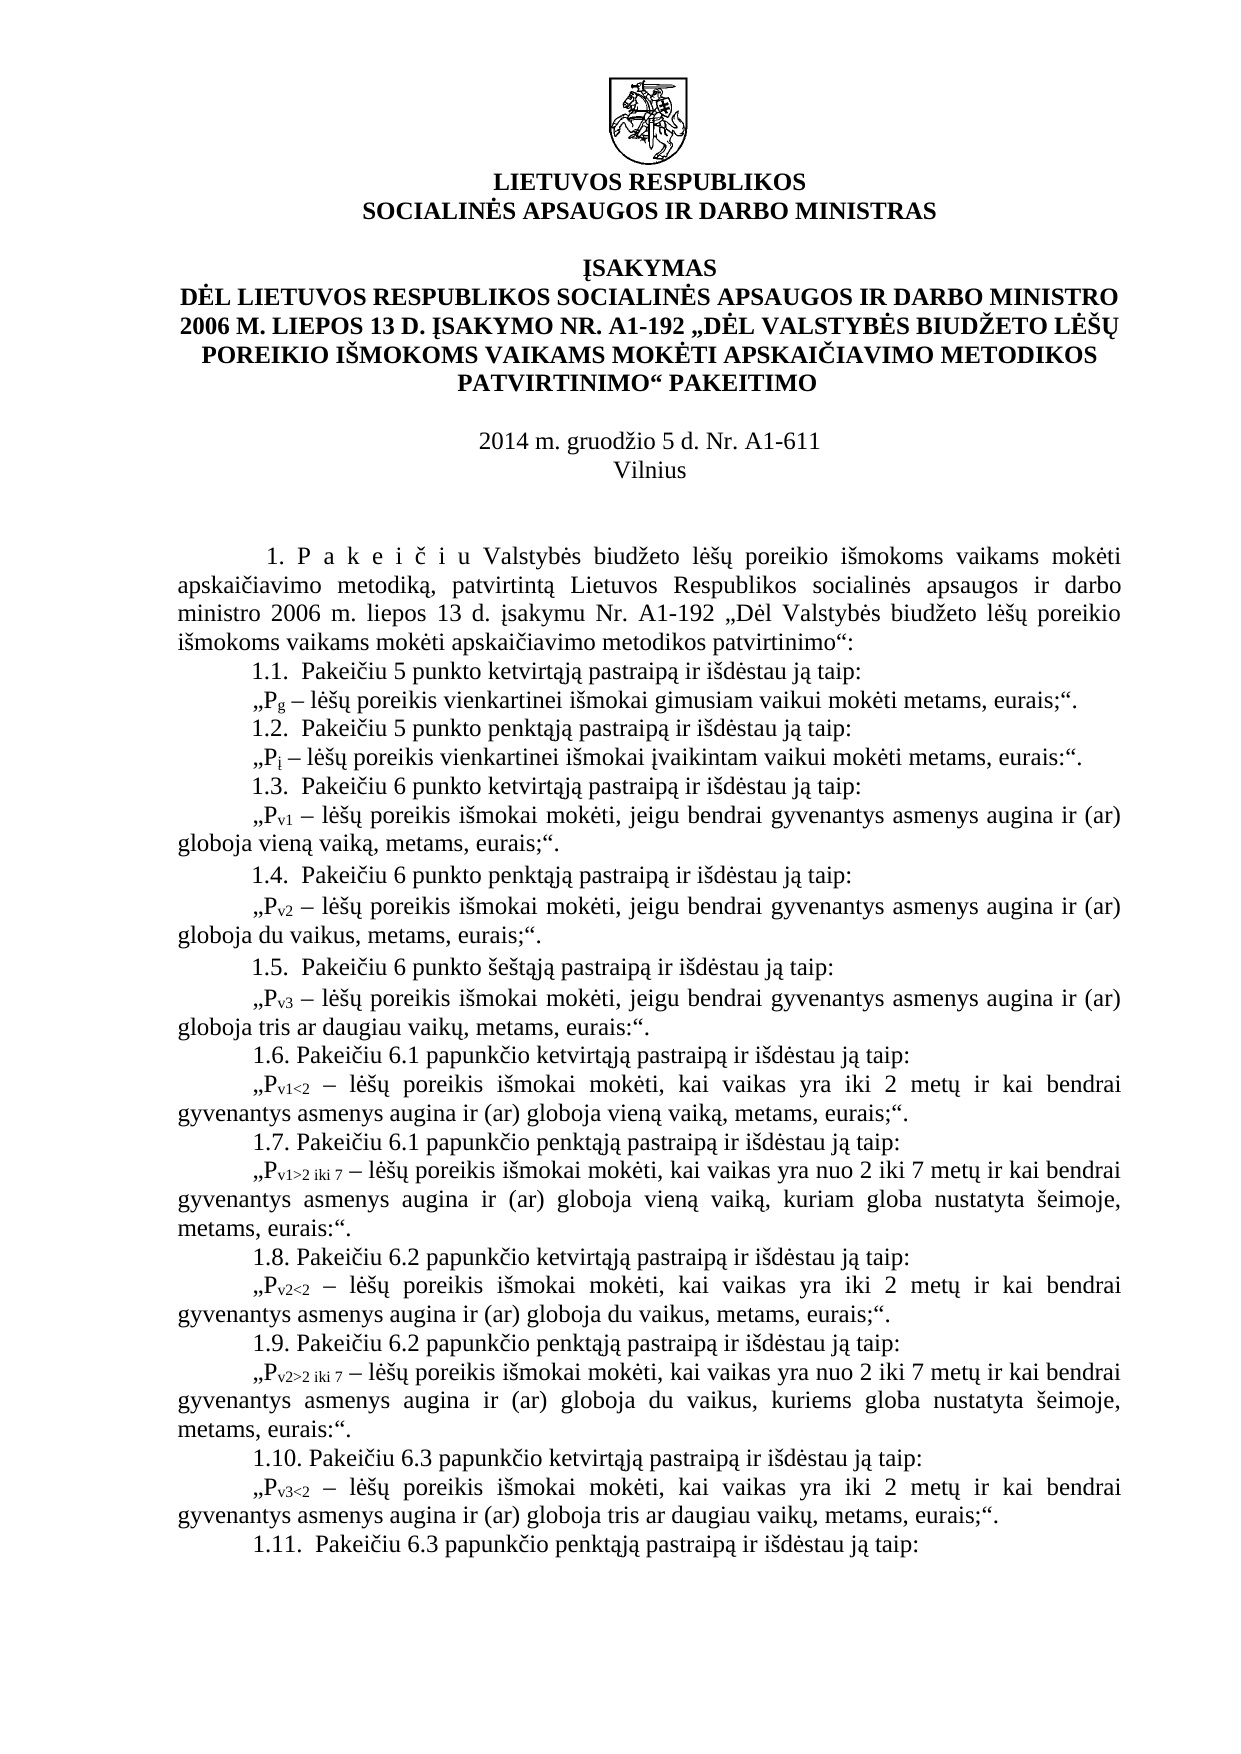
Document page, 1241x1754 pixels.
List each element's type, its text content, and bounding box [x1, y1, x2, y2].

text „Pv2<2 – lėšų poreikis išmokai mokėti, kai vaikas yra iki 2 metų ir kai bendrai gyvenantys asmenys augina ir (ar) globoja du vaikus, metams, eurais;“. [177, 1270, 1122, 1328]
text „Pv1<2 – lėšų poreikis išmokai mokėti, kai vaikas yra iki 2 metų ir kai bendrai gyvenantys asmenys augina ir (ar) globoja vieną vaiką, metams, eurais;“. [177, 1069, 1122, 1127]
text 1.10. Pakeičiu 6.3 papunkčio ketvirtąją pastraipą ir išdėstau ją taip: [177, 1443, 1122, 1472]
text 1.5. Pakeičiu 6 punkto šeštąją pastraipą ir išdėstau ją taip: [251, 949, 1122, 983]
text „Pį – lėšų poreikis vienkartinei išmokai įvaikintam vaikui mokėti metams, eurais:“. [177, 742, 1122, 771]
text 2014 m. gruodžio 5 d. Nr. A1-611 [177, 426, 1122, 455]
text DĖL LIETUVOS RESPUBLIKOS SOCIALINĖS APSAUGOS IR DARBO MINISTRO 2006 M. LIEPOS 13 D. ĮSAKYMO NR. A1-192 „DĖL VALSTYBĖS BIUDŽETO LĖŠŲ POREIKIO IŠMOKOMS VAIKAMS MOKĖTI APSKAIČIAVIMO METODIKOS PATVIRTINIMO“ PAKEITIMO [177, 282, 1122, 397]
text 1.3. Pakeičiu 6 punkto ketvirtąją pastraipą ir išdėstau ją taip: [251, 771, 1122, 800]
text 1.9. Pakeičiu 6.2 papunkčio penktąją pastraipą ir išdėstau ją taip: [177, 1328, 1122, 1357]
text „Pv3<2 – lėšų poreikis išmokai mokėti, kai vaikas yra iki 2 metų ir kai bendrai gyvenantys asmenys augina ir (ar) globoja tris ar daugiau vaikų, metams, eurais;“. [177, 1472, 1122, 1529]
text 1.4. Pakeičiu 6 punkto penktąją pastraipą ir išdėstau ją taip: [251, 857, 1122, 891]
text Vilnius [177, 455, 1122, 483]
text 1.2. Pakeičiu 5 punkto penktąją pastraipą ir išdėstau ją taip: [251, 713, 1122, 742]
text SOCIALINĖS APSAUGOS IR DARBO MINISTRAS [177, 196, 1122, 225]
text ĮSAKYMAS [177, 253, 1122, 282]
text „Pv2 – lėšų poreikis išmokai mokėti, jeigu bendrai gyvenantys asmenys augina ir (ar) globoja du vaikus, metams, eurais;“. [177, 891, 1122, 949]
text „Pv2>2 iki 7 – lėšų poreikis išmokai mokėti, kai vaikas yra nuo 2 iki 7 metų ir kai bendrai gyvenantys asmenys augina ir (ar) globoja du vaikus, kuriems globa nustatyta šeimoje, metams, eurais:“. [177, 1357, 1122, 1443]
text LIETUVOS RESPUBLIKOS [177, 167, 1122, 196]
text „Pv1 – lėšų poreikis išmokai mokėti, jeigu bendrai gyvenantys asmenys augina ir (ar) globoja vieną vaiką, metams, eurais;“. [177, 800, 1122, 857]
text 1.1. Pakeičiu 5 punkto ketvirtąją pastraipą ir išdėstau ją taip: [251, 656, 1122, 685]
text „Pv1>2 iki 7 – lėšų poreikis išmokai mokėti, kai vaikas yra nuo 2 iki 7 metų ir kai bendrai gyvenantys asmenys augina ir (ar) globoja vieną vaiką, kuriam globa nustatyta šeimoje, metams, eurais:“. [177, 1155, 1122, 1242]
text 1.6. Pakeičiu 6.1 papunkčio ketvirtąją pastraipą ir išdėstau ją taip: [177, 1040, 1122, 1069]
text „Pv3 – lėšų poreikis išmokai mokėti, jeigu bendrai gyvenantys asmenys augina ir (ar) globoja tris ar daugiau vaikų, metams, eurais:“. [177, 983, 1122, 1040]
text 1.7. Pakeičiu 6.1 papunkčio penktąją pastraipą ir išdėstau ją taip: [177, 1127, 1122, 1155]
text 1.11. Pakeičiu 6.3 papunkčio penktąją pastraipą ir išdėstau ją taip: [252, 1529, 1122, 1558]
text 1.8. Pakeičiu 6.2 papunkčio ketvirtąją pastraipą ir išdėstau ją taip: [177, 1242, 1122, 1270]
text 1. P a k e i č i u Valstybės biudžeto lėšų poreikio išmokoms vaikams mokėti apskaičiavimo metodiką, patvirtintą Lietuvos Respublikos socialinės apsaugos ir darbo ministro 2006 m. liepos 13 d. įsakymu Nr. A1-192 „Dėl Valstybės biudžeto lėšų poreikio išmokoms vaikams mokėti apskaičiavimo metodikos patvirtinimo“: [177, 541, 1122, 656]
text „Pg – lėšų poreikis vienkartinei išmokai gimusiam vaikui mokėti metams, eurais;“. [177, 685, 1122, 713]
